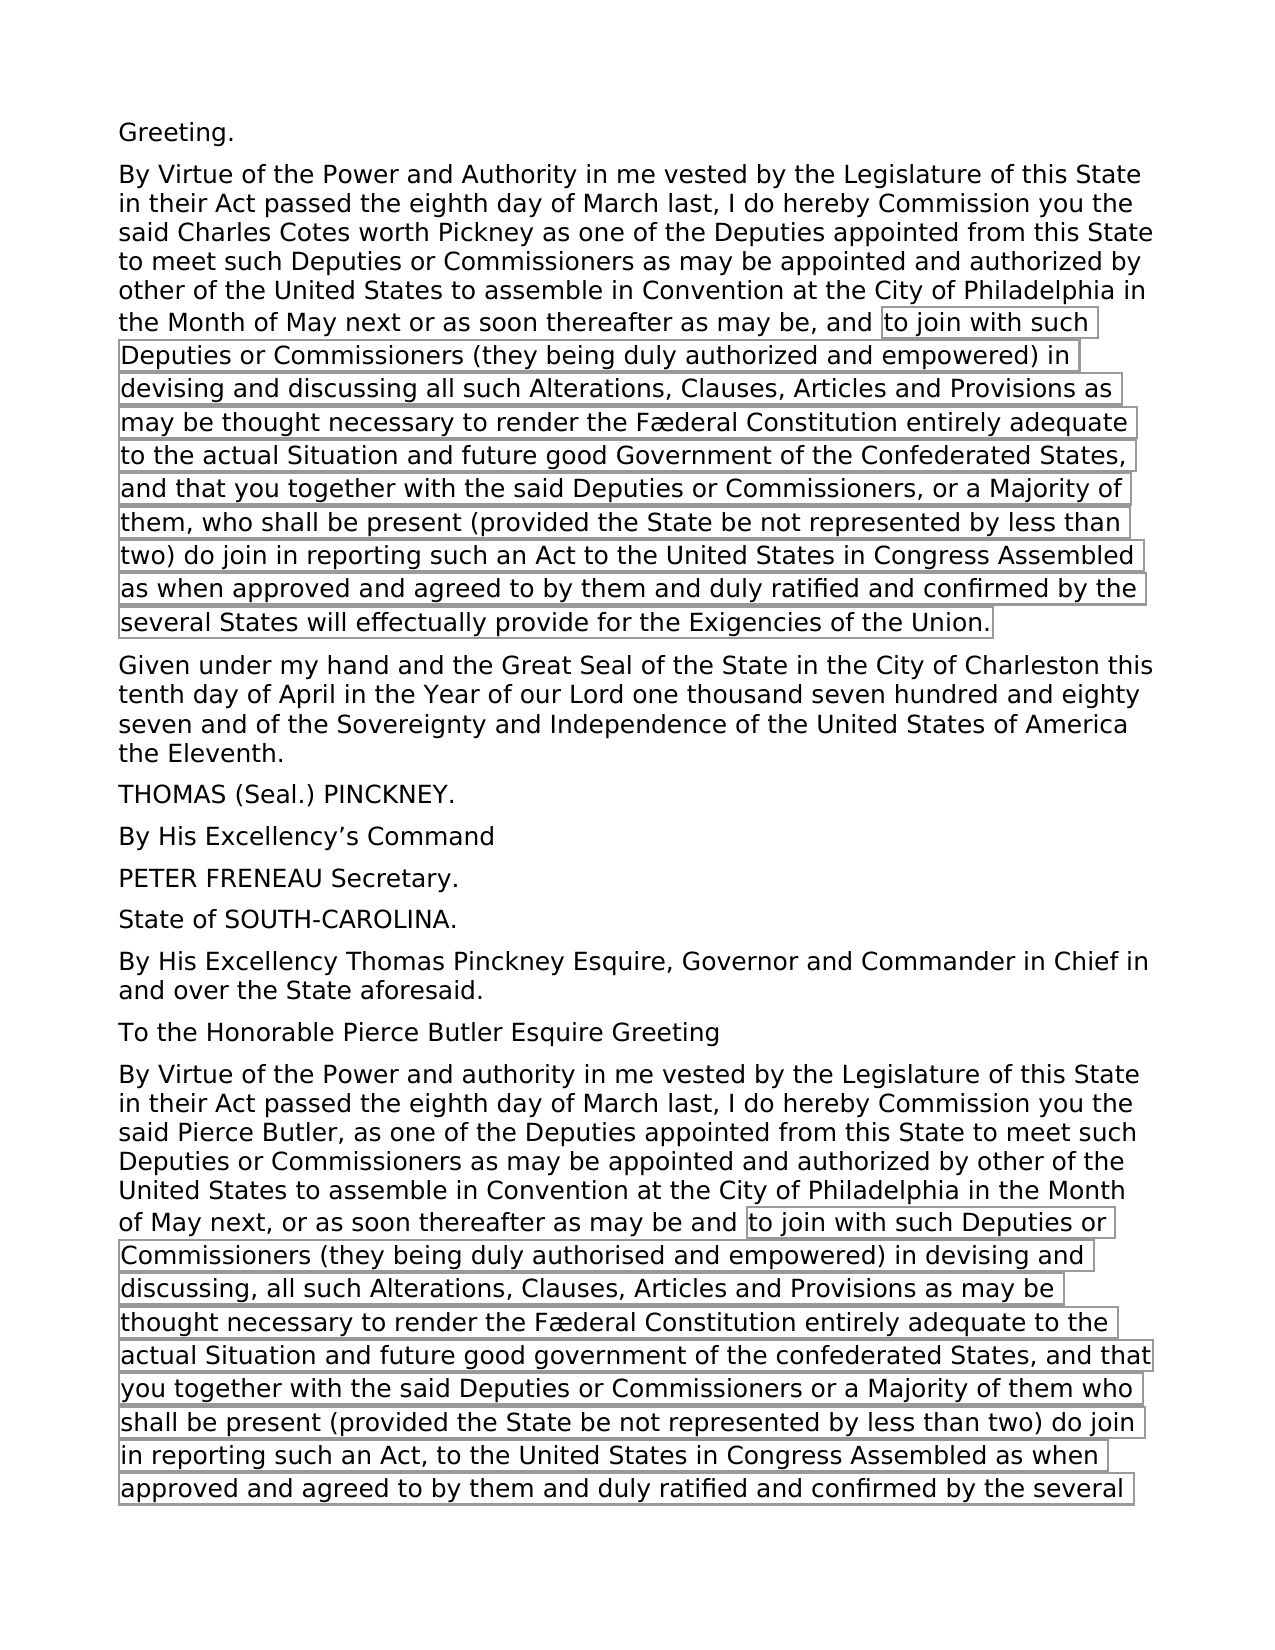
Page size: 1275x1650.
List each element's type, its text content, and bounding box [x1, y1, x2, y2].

text By His Excellency Thomas Pinckney Esquire, Governor and Commander in Chief in and over the State aforesaid. [118, 947, 1157, 1006]
text By His Excellency’s Command [118, 822, 1157, 851]
text State of SOUTH-CAROLINA. [118, 906, 1157, 935]
text PETER FRENEAU Secretary. [118, 864, 1157, 893]
text Given under my hand and the Great Seal of the State in the City of Charleston this tenth day of April in the Year of our Lord one thousand seven hundred and eighty seven and of the Sovereignty and Independence of the United States of America the Eleventh. [118, 651, 1157, 768]
text To the Honorable Pierce Butler Esquire Greeting [118, 1018, 1157, 1047]
text THOMAS (Seal.) PINCKNEY. [118, 781, 1157, 810]
text By Virtue of the Power and authority in me vested by the Legislature of this State in their Act passed the eighth day of March last, I do hereby Commission you the said Pierce Butler, as one of the Deputies appointed from this State to meet such Deputies or Commissioners as may be appointed and authorized by other of the United States to assemble in Convention at the City of Philadelphia in the Month of May next, or as soon thereafter as may be and to join with such Deputies or Commissioners (they being duly authorised and empowered) in devising and discussing, all such Alterations, Clauses, Articles and Provisions as may be thought necessary to render the Fæderal Constitution entirely adequate to the actual Situation and future good government of the confederated States, and that you together with the said Deputies or Commissioners or a Majority of them who shall be present (provided the State be not represented by less than two) do join in reporting such an Act, to the United States in Congress Assembled as when approved and agreed to by them and duly ratified and confirmed by the several [118, 1060, 1157, 1506]
text By Virtue of the Power and Authority in me vested by the Legislature of this State in their Act passed the eighth day of March last, I do hereby Commission you the said Charles Cotes worth Pickney as one of the Deputies appointed from this State to meet such Deputies or Commissioners as may be appointed and authorized by other of the United States to assemble in Convention at the City of Philadelphia in the Month of May next or as soon thereafter as may be, and to join with such Deputies or Commissioners (they being duly authorized and empowered) in devising and discussing all such Alterations, Clauses, Articles and Provisions as may be thought necessary to render the Fæderal Constitution entirely adequate to the actual Situation and future good Government of the Confederated States, and that you together with the said Deputies or Commissioners, or a Majority of them, who shall be present (provided the State be not represented by less than two) do join in reporting such an Act to the United States in Congress Assembled as when approved and agreed to by them and duly ratified and confirmed by the several States will effectually provide for the Exigencies of the Union. [118, 160, 1157, 639]
text Greeting. [118, 118, 1157, 147]
